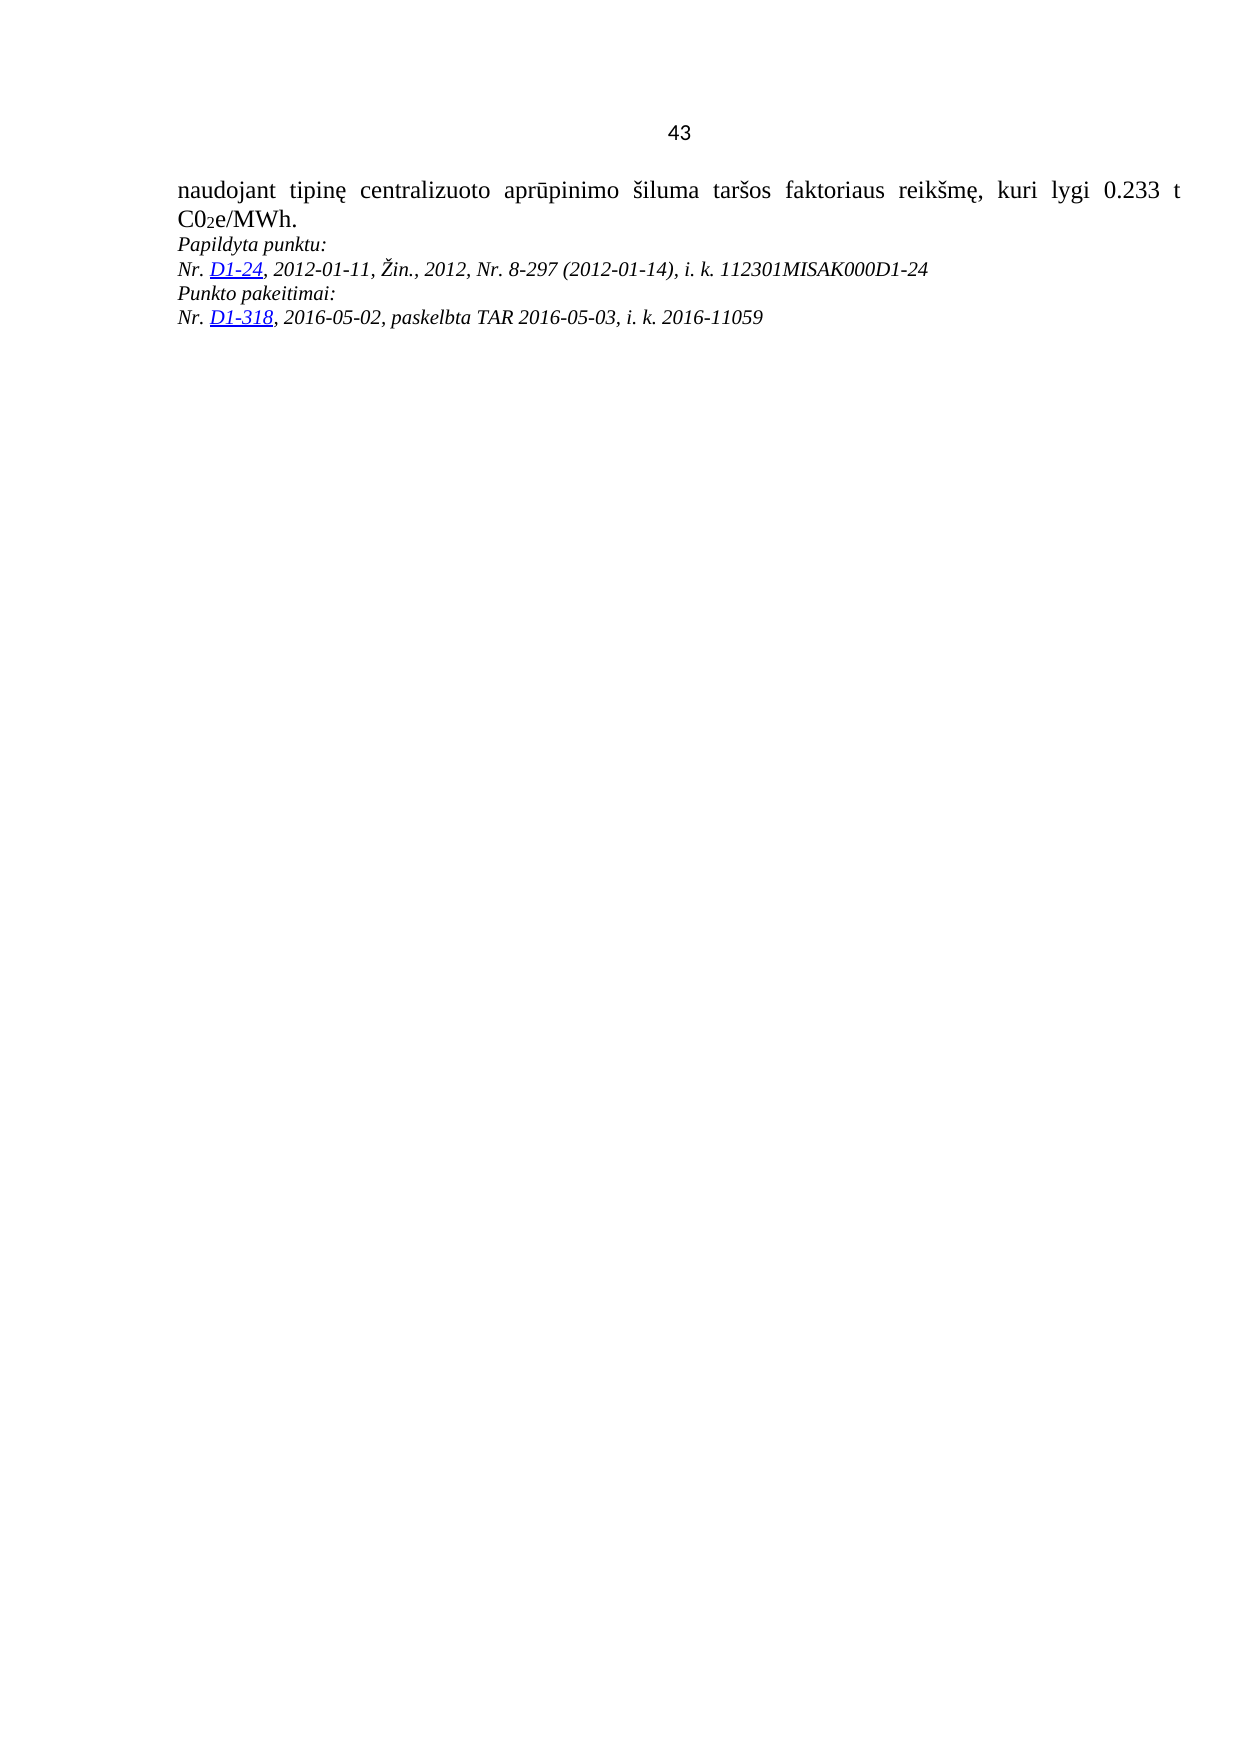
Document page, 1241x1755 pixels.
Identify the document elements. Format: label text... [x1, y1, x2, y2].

text naudojant tipinę centralizuoto aprūpinimo šiluma taršos faktoriaus reikšmę, kuri lygi 0.233 t C02e/MWh. [177, 175, 1181, 232]
text Papildyta punktu: [177, 232, 1181, 256]
text Nr. D1-24, 2012-01-11, Žin., 2012, Nr. 8-297 (2012-01-14), i. k. 112301MISAK000D1-24 [177, 256, 1181, 281]
text Nr. D1-318, 2016-05-02, paskelbta TAR 2016-05-03, i. k. 2016-11059 [177, 304, 1181, 329]
text Punkto pakeitimai: [177, 281, 1181, 304]
